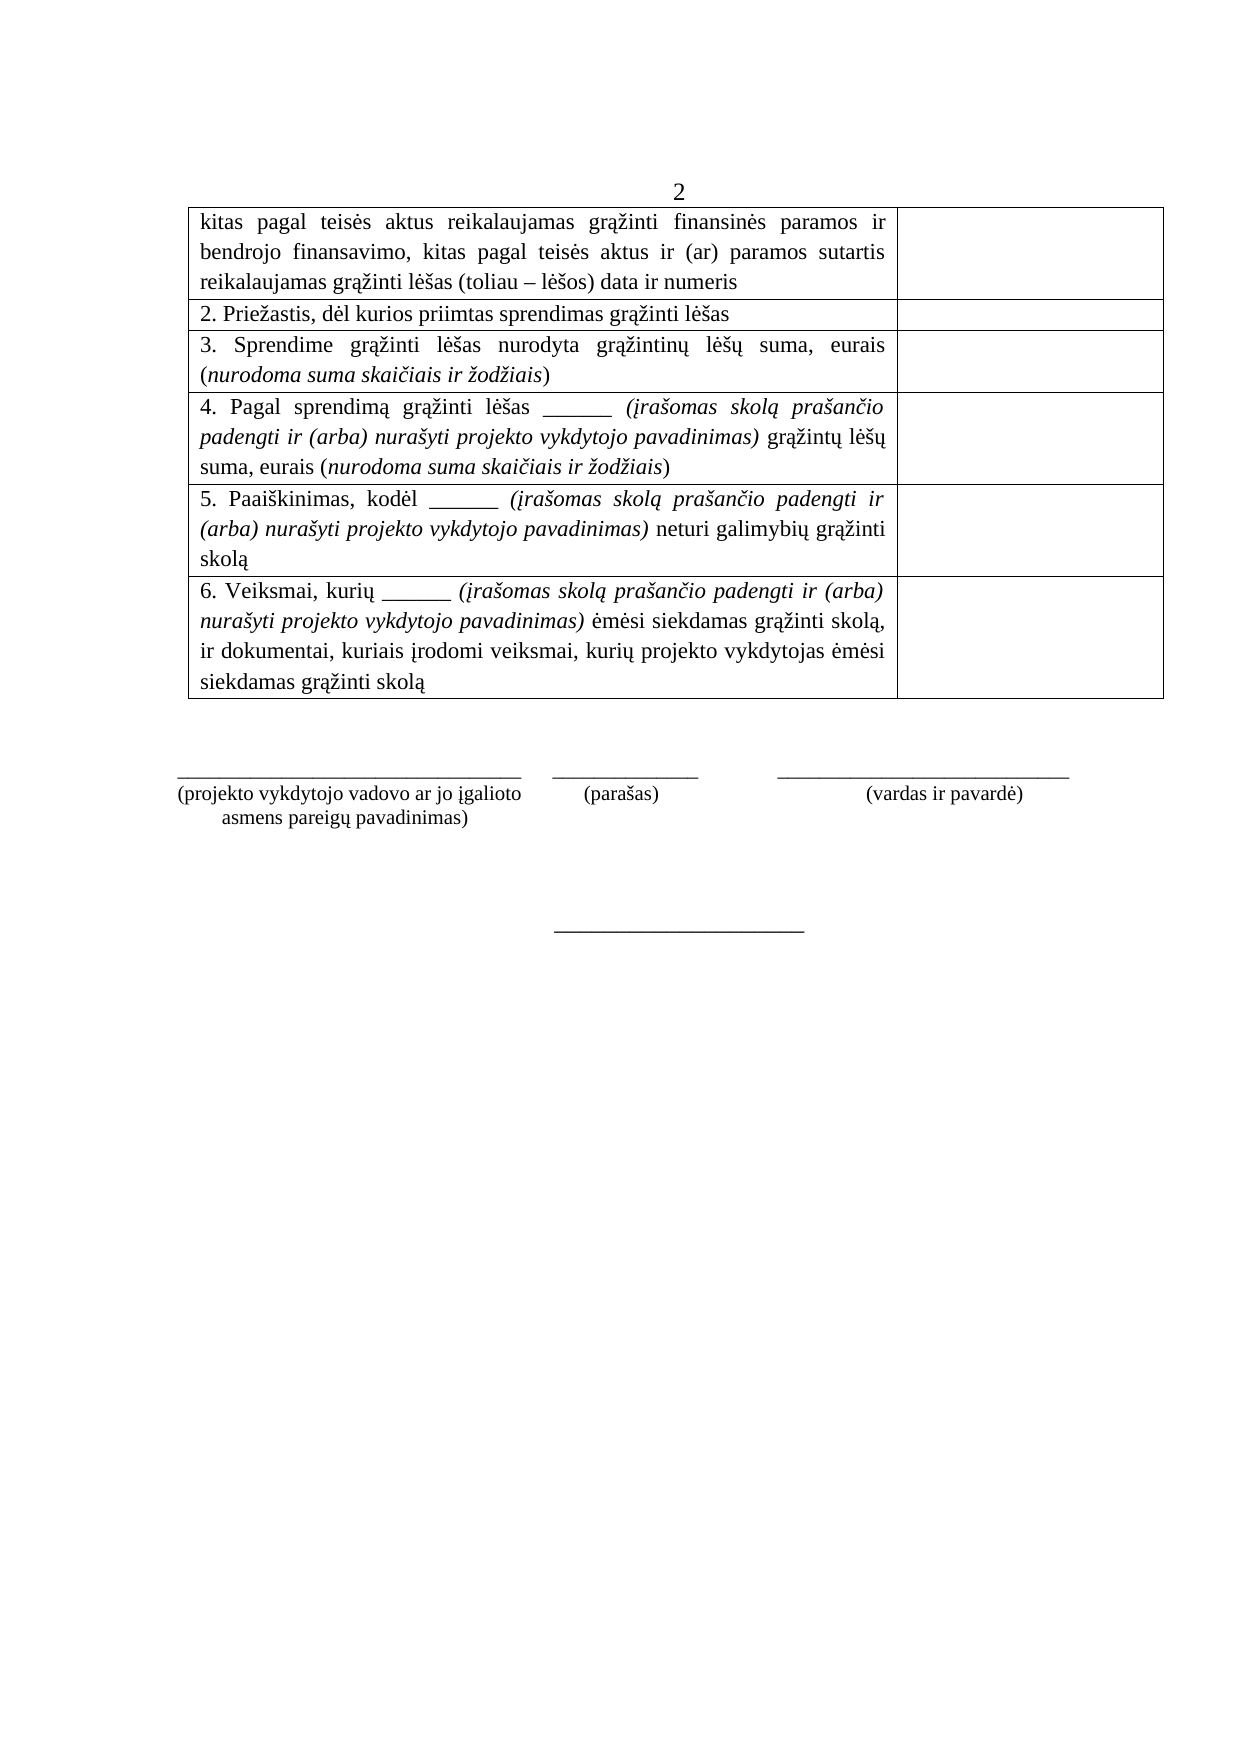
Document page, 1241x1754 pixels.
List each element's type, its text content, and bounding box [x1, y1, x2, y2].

table_cell 2. Priežastis, dėl kurios priimtas sprendimas grąžinti lėšas [189, 300, 897, 330]
text asmens pareigų pavadinimas) [177, 805, 1181, 829]
table_cell 3. Sprendime grąžinti lėšas nurodyta grąžintinų lėšų suma, eurais (nurodoma suma skaičiais ir žodžiais) [189, 331, 897, 392]
table_cell 6. Veiksmai, kurių ______ (įrašomas skolą prašančio padengti ir (arba) nurašyti projekto vykdytojo pavadinimas) ėmėsi siekdamas grąžinti skolą, ir dokumentai, kuriais įrodomi veiksmai, kurių projekto vykdytojas ėmėsi siekdamas grąžinti skolą [189, 577, 897, 698]
table_cell [898, 208, 1163, 299]
table_cell kitas pagal teisės aktus reikalaujamas grąžinti finansinės paramos ir bendrojo finansavimo, kitas pagal teisės aktus ir (ar) paramos sutartis reikalaujamas grąžinti lėšas (toliau – lėšos) data ir numeris [189, 208, 897, 299]
table_cell [898, 331, 1163, 392]
table_cell 4. Pagal sprendimą grąžinti lėšas ______ (įrašomas skolą prašančio padengti ir (arba) nurašyti projekto vykdytojo pavadinimas) grąžintų lėšų suma, eurais (nurodoma suma skaičiais ir žodžiais) [189, 393, 897, 484]
text –––––––––––––––––––– [177, 915, 1181, 944]
table_cell [898, 393, 1163, 484]
table_cell [898, 485, 1163, 576]
text _________________________________ ______________ ____________________________ [177, 757, 1181, 781]
table_cell 5. Paaiškinimas, kodėl ______ (įrašomas skolą prašančio padengti ir (arba) nurašyti projekto vykdytojo pavadinimas) neturi galimybių grąžinti skolą [189, 485, 897, 576]
table_cell [898, 300, 1163, 330]
text (projekto vykdytojo vadovo ar jo įgalioto (parašas) (vardas ir pavardė) [177, 781, 1181, 805]
table_cell [898, 577, 1163, 698]
